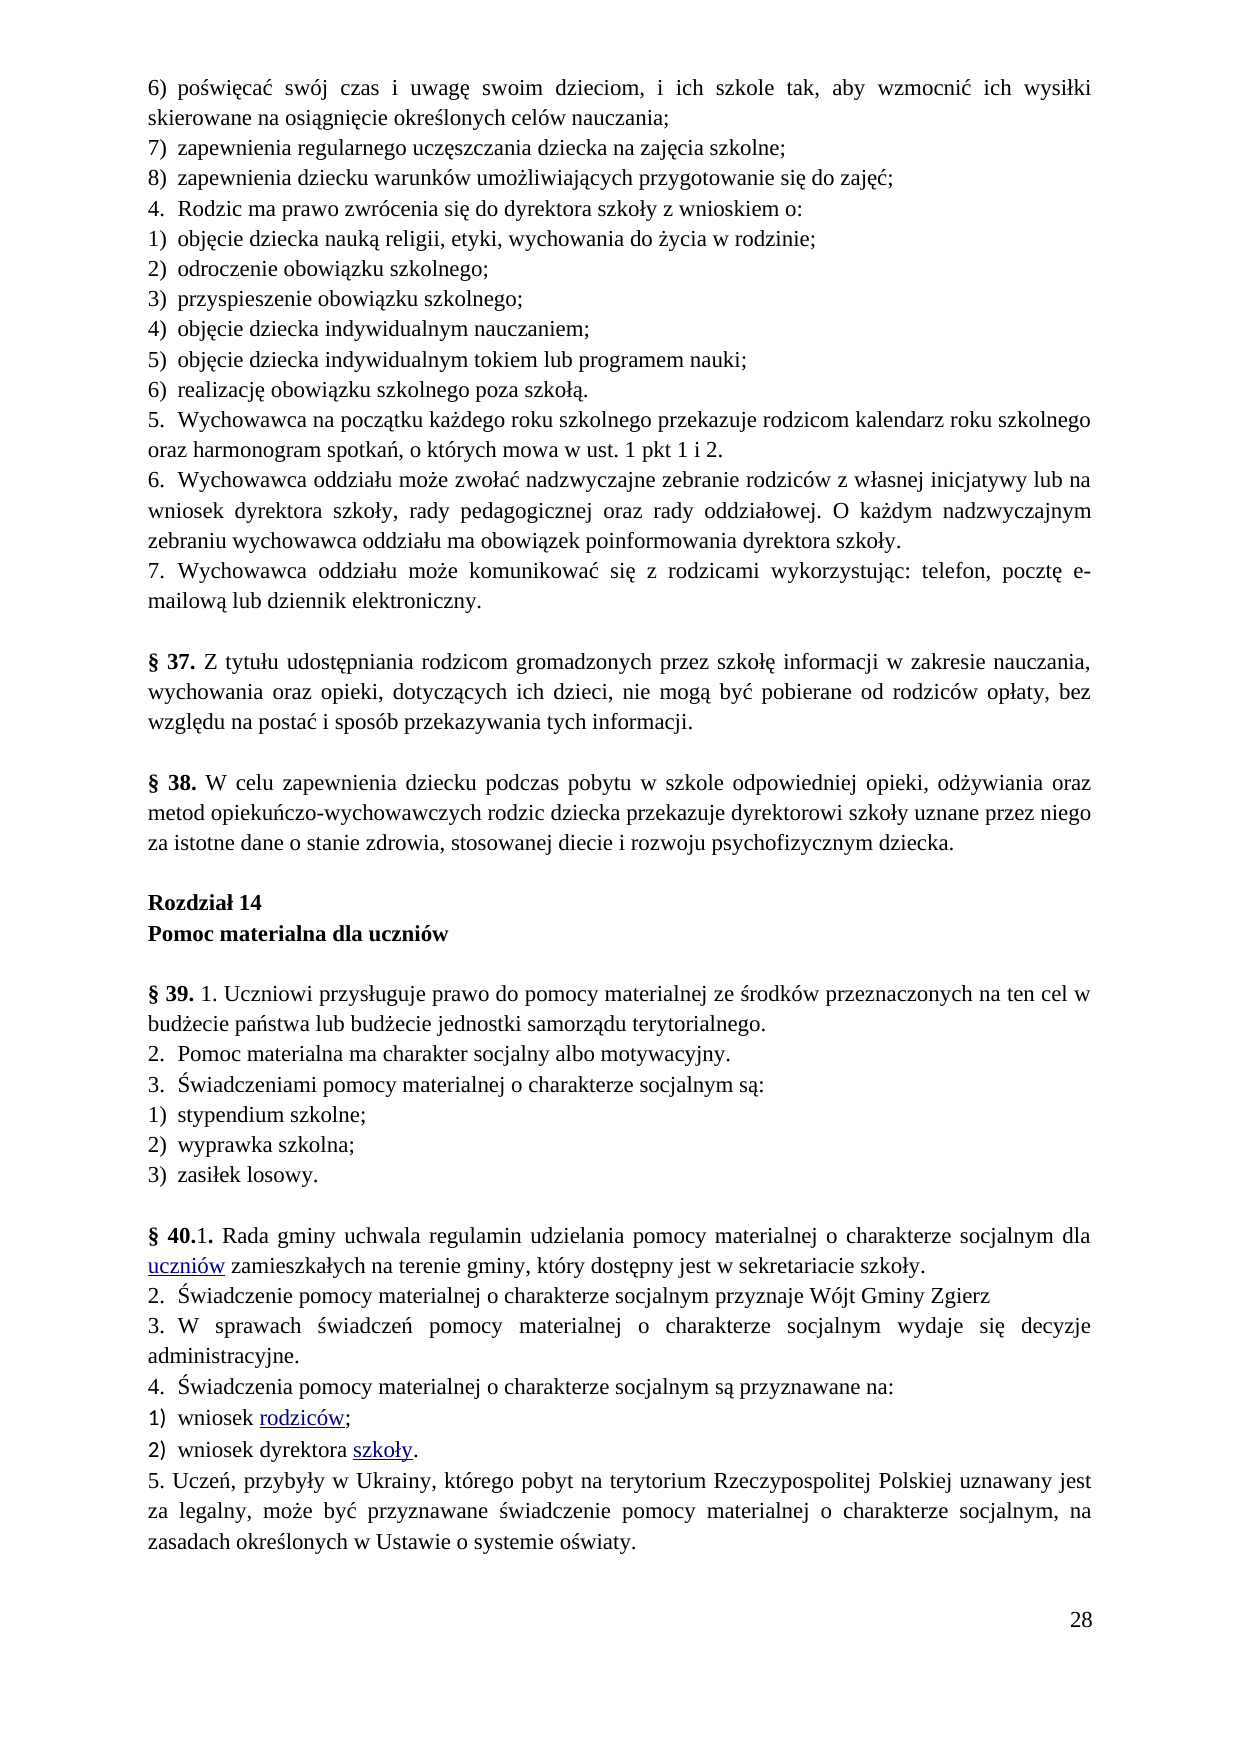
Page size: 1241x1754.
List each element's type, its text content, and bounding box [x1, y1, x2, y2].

list Świadczenie pomocy materialnej o charakterze socjalnym przyznaje Wójt Gminy Zgierz [148, 1282, 1093, 1308]
text § 38. W celu zapewnienia dziecku podczas pobytu w szkole odpowiedniej opieki, odżywiania oraz metod opiekuńczo-wychowawczych rodzic dziecka przekazuje dyrektorowi szkoły uznane przez niego za istotne dane o stanie zdrowia, stosowanej diecie i rozwoju psychofizycznym dziecka. [148, 768, 1093, 855]
list W sprawach świadczeń pomocy materialnej o charakterze socjalnym wydaje się decyzje administracyjne. [148, 1312, 1093, 1369]
list przyspieszenie obowiązku szkolnego; [148, 285, 1093, 312]
list Rodzic ma prawo zwrócenia się do dyrektora szkoły z wnioskiem o: [148, 194, 1093, 221]
text Rozdział 14 [148, 889, 1093, 916]
list Wychowawca oddziału może komunikować się z rodzicami wykorzystując: telefon, pocztę e-mailową lub dziennik elektroniczny. [148, 557, 1093, 614]
list wyprawka szkolna; [148, 1131, 1093, 1157]
list realizację obowiązku szkolnego poza szkołą. [148, 376, 1093, 402]
list Pomoc materialna ma charakter socjalny albo motywacyjny. [148, 1040, 1093, 1067]
list Wychowawca na początku każdego roku szkolnego przekazuje rodzicom kalendarz roku szkolnego oraz harmonogram spotkań, o których mowa w ust. 1 pkt 1 i 2. [148, 406, 1093, 463]
list poświęcać swój czas i uwagę swoim dzieciom, i ich szkole tak, aby wzmocnić ich wysiłki skierowane na osiągnięcie określonych celów nauczania; [148, 74, 1093, 130]
list zapewnienia regularnego uczęszczania dziecka na zajęcia szkolne; [148, 134, 1093, 161]
list objęcie dziecka indywidualnym tokiem lub programem nauki; [148, 346, 1093, 372]
text § 40.1. Rada gminy uchwala regulamin udzielania pomocy materialnej o charakterze socjalnym dla uczniów zamieszkałych na terenie gminy, który dostępny jest w sekretariacie szkoły. [148, 1222, 1093, 1278]
list odroczenie obowiązku szkolnego; [148, 255, 1093, 281]
list Świadczeniami pomocy materialnej o charakterze socjalnym są: [148, 1071, 1093, 1097]
list wniosek rodziców; [148, 1403, 1093, 1431]
list objęcie dziecka nauką religii, etyki, wychowania do życia w rodzinie; [148, 225, 1093, 251]
list Wychowawca oddziału może zwołać nadzwyczajne zebranie rodziców z własnej inicjatywy lub na wniosek dyrektora szkoły, rady pedagogicznej oraz rady oddziałowej. O każdym nadzwyczajnym zebraniu wychowawca oddziału ma obowiązek poinformowania dyrektora szkoły. [148, 466, 1093, 553]
list Świadczenia pomocy materialnej o charakterze socjalnym są przyznawane na: [148, 1373, 1093, 1399]
text 5. Uczeń, przybyły w Ukrainy, którego pobyt na terytorium Rzeczypospolitej Polskiej uznawany jest za legalny, może być przyznawane świadczenie pomocy materialnej o charakterze socjalnym, na zasadach określonych w Ustawie o systemie oświaty. [148, 1467, 1093, 1554]
list objęcie dziecka indywidualnym nauczaniem; [148, 315, 1093, 342]
text § 37. Z tytułu udostępniania rodzicom gromadzonych przez szkołę informacji w zakresie nauczania, wychowania oraz opieki, dotyczących ich dzieci, nie mogą być pobierane od rodziców opłaty, bez względu na postać i sposób przekazywania tych informacji. [148, 648, 1093, 734]
list zapewnienia dziecku warunków umożliwiających przygotowanie się do zajęć; [148, 164, 1093, 191]
text Pomoc materialna dla uczniów [148, 919, 1093, 946]
list wniosek dyrektora szkoły. [148, 1435, 1093, 1463]
list stypendium szkolne; [148, 1101, 1093, 1127]
text § 39. 1. Uczniowi przysługuje prawo do pomocy materialnej ze środków przeznaczonych na ten cel w budżecie państwa lub budżecie jednostki samorządu terytorialnego. [148, 980, 1093, 1037]
list zasiłek losowy. [148, 1161, 1093, 1188]
